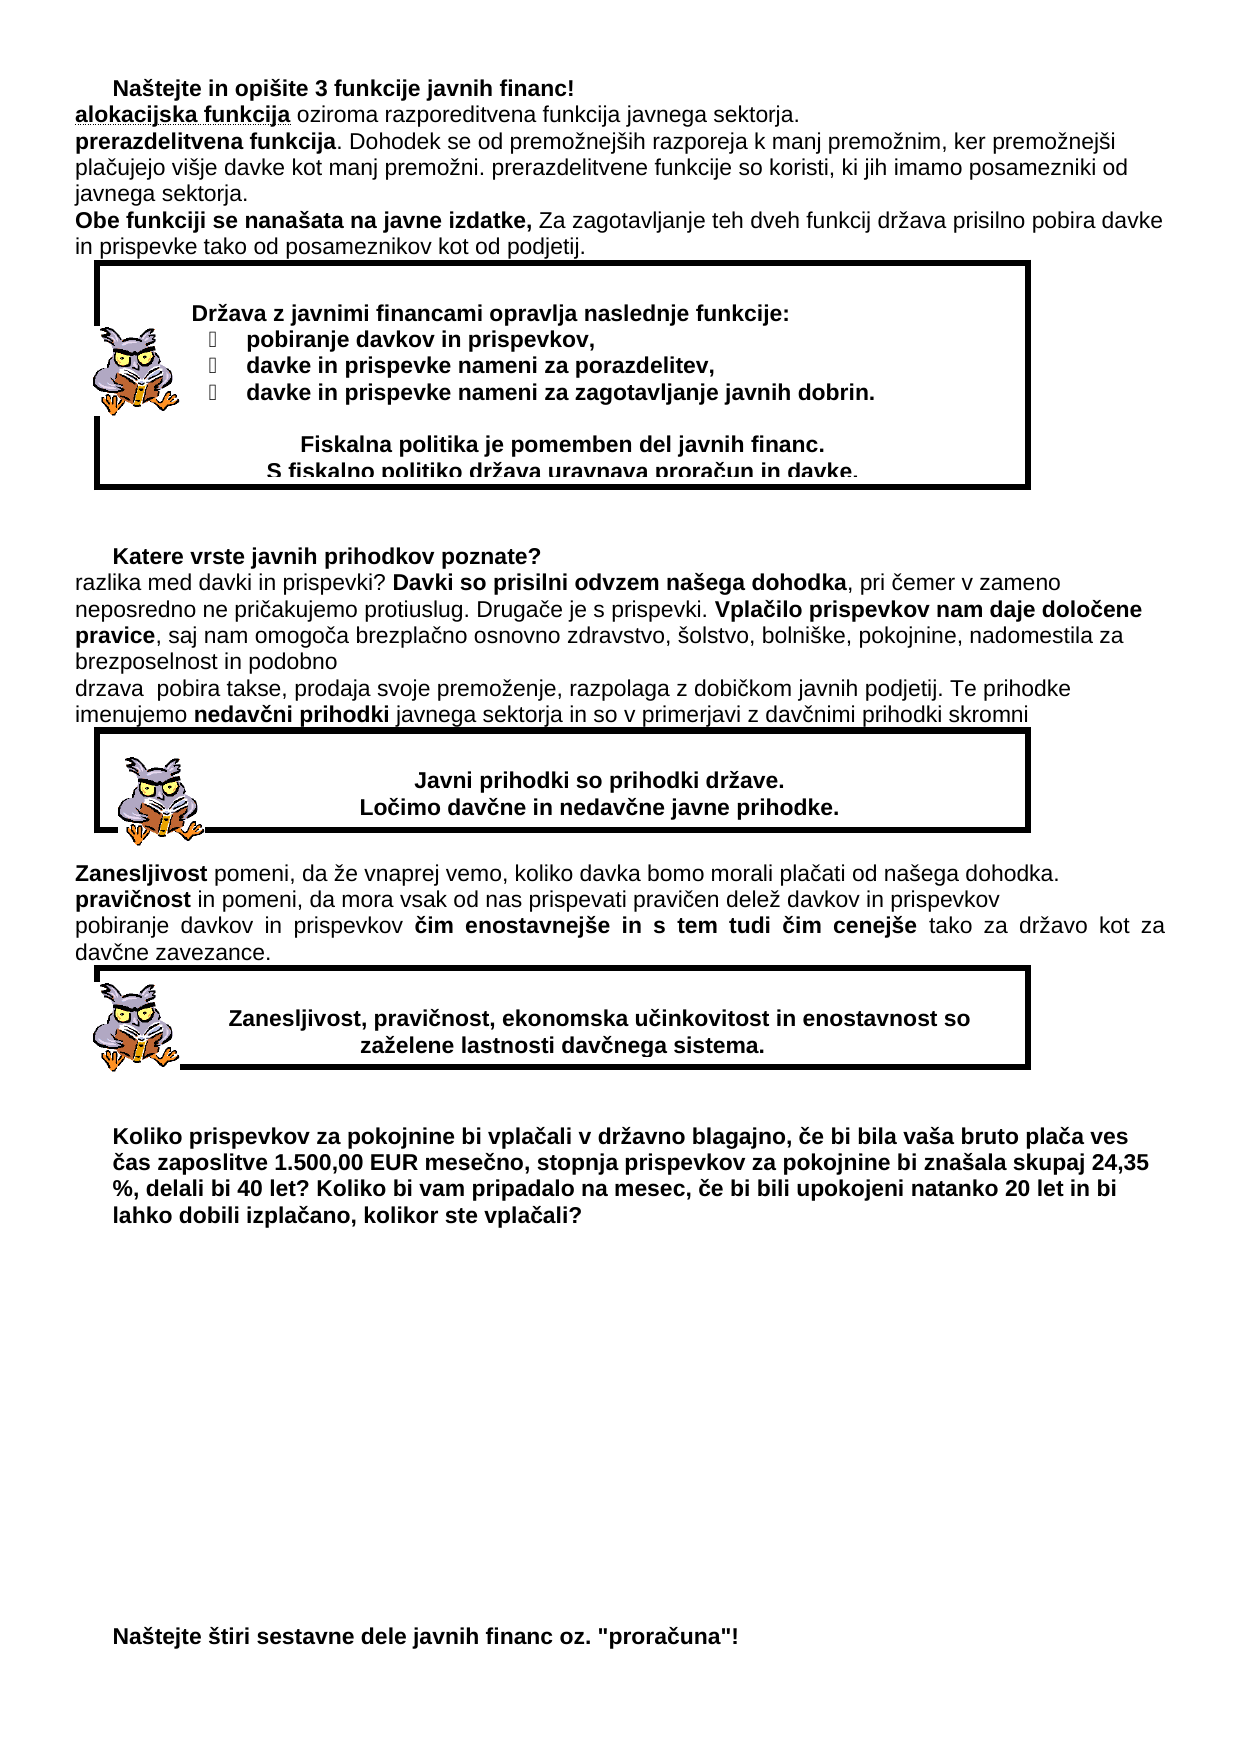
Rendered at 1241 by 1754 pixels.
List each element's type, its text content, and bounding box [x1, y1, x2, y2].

list davke in prispevke nameni za zagotavljanje javnih dobrin. [209, 379, 1010, 405]
text S fiskalno politiko država uravnava proračun in davke. [115, 458, 1010, 476]
text prerazdelitvena funkcija. Dohodek se od premožnejših razporeja k manj premožnim, ker premožnejši plačujejo višje davke kot manj premožni. prerazdelitvene funkcije so koristi, ki jih imamo posamezniki od javnega sektorja. [75, 128, 1165, 207]
text Zanesljivost pomeni, da že vnaprej vemo, koliko davka bomo morali plačati od našega dohodka. [75, 860, 1165, 886]
text Zanesljivost, pravičnost, ekonomska učinkovitost in enostavnost so zaželene lastnosti davčnega sistema. [180, 1005, 1010, 1056]
text Naštejte in opišite 3 funkcije javnih financ! [112, 75, 1165, 101]
text Koliko prispevkov za pokojnine bi vplačali v državno blagajno, če bi bila vaša bruto plača ves čas zaposlitve 1.500,00 EUR mesečno, stopnja prispevkov za pokojnine bi znašala skupaj 24,35 %, delali bi 40 let? Koliko bi vam pripadalo na mesec, če bi bili upokojeni natanko 20 let in bi lahko dobili izplačano, kolikor ste vplačali? [112, 1123, 1165, 1228]
text Katere vrste javnih prihodkov poznate? [112, 543, 1165, 569]
text razlika med davki in prispevki? Davki so prisilni odvzem našega dohodka, pri čemer v zameno neposredno ne pričakujemo protiuslug. Drugače je s prispevki. Vplačilo prispevkov nam daje določene pravice, saj nam omogoča brezplačno osnovno zdravstvo, šolstvo, bolniške, pokojnine, nadomestila za brezposelnost in podobno [75, 569, 1165, 674]
text pravičnost in pomeni, da mora vsak od nas prispevati pravičen delež davkov in prispevkov [75, 886, 1165, 912]
picture [93, 982, 180, 1072]
text pobiranje davkov in prispevkov čim enostavnejše in s tem tudi čim cenejše tako za državo kot za davčne zavezance. [75, 912, 1165, 965]
text Naštejte štiri sestavne dele javnih financ oz. "proračuna"! [112, 1623, 1165, 1650]
list davke in prispevke nameni za porazdelitev, [209, 352, 1010, 379]
picture [93, 326, 180, 416]
text Fiskalna politika je pomemben del javnih financ. [115, 431, 1010, 458]
text Javni prihodki so prihodki države. [205, 767, 1010, 794]
text Ločimo davčne in nedavčne javne prihodke. [205, 794, 1010, 820]
text Obe funkciji se nanašata na javne izdatke, Za zagotavljanje teh dveh funkcij država prisilno pobira davke in prispevke tako od posameznikov kot od podjetij. [75, 207, 1165, 259]
text drzava pobira takse, prodaja svoje premoženje, razpolaga z dobičkom javnih podjetij. Te prihodke imenujemo nedavčni prihodki javnega sektorja in so v primerjavi z davčnimi prihodki skromni [75, 674, 1165, 727]
text alokacijska funkcija oziroma razporeditvena funkcija javnega sektorja. [75, 101, 1165, 128]
picture [118, 756, 205, 846]
text Država z javnimi financami opravlja naslednje funkcije: [115, 299, 1010, 326]
list pobiranje davkov in prispevkov, [209, 326, 1010, 352]
